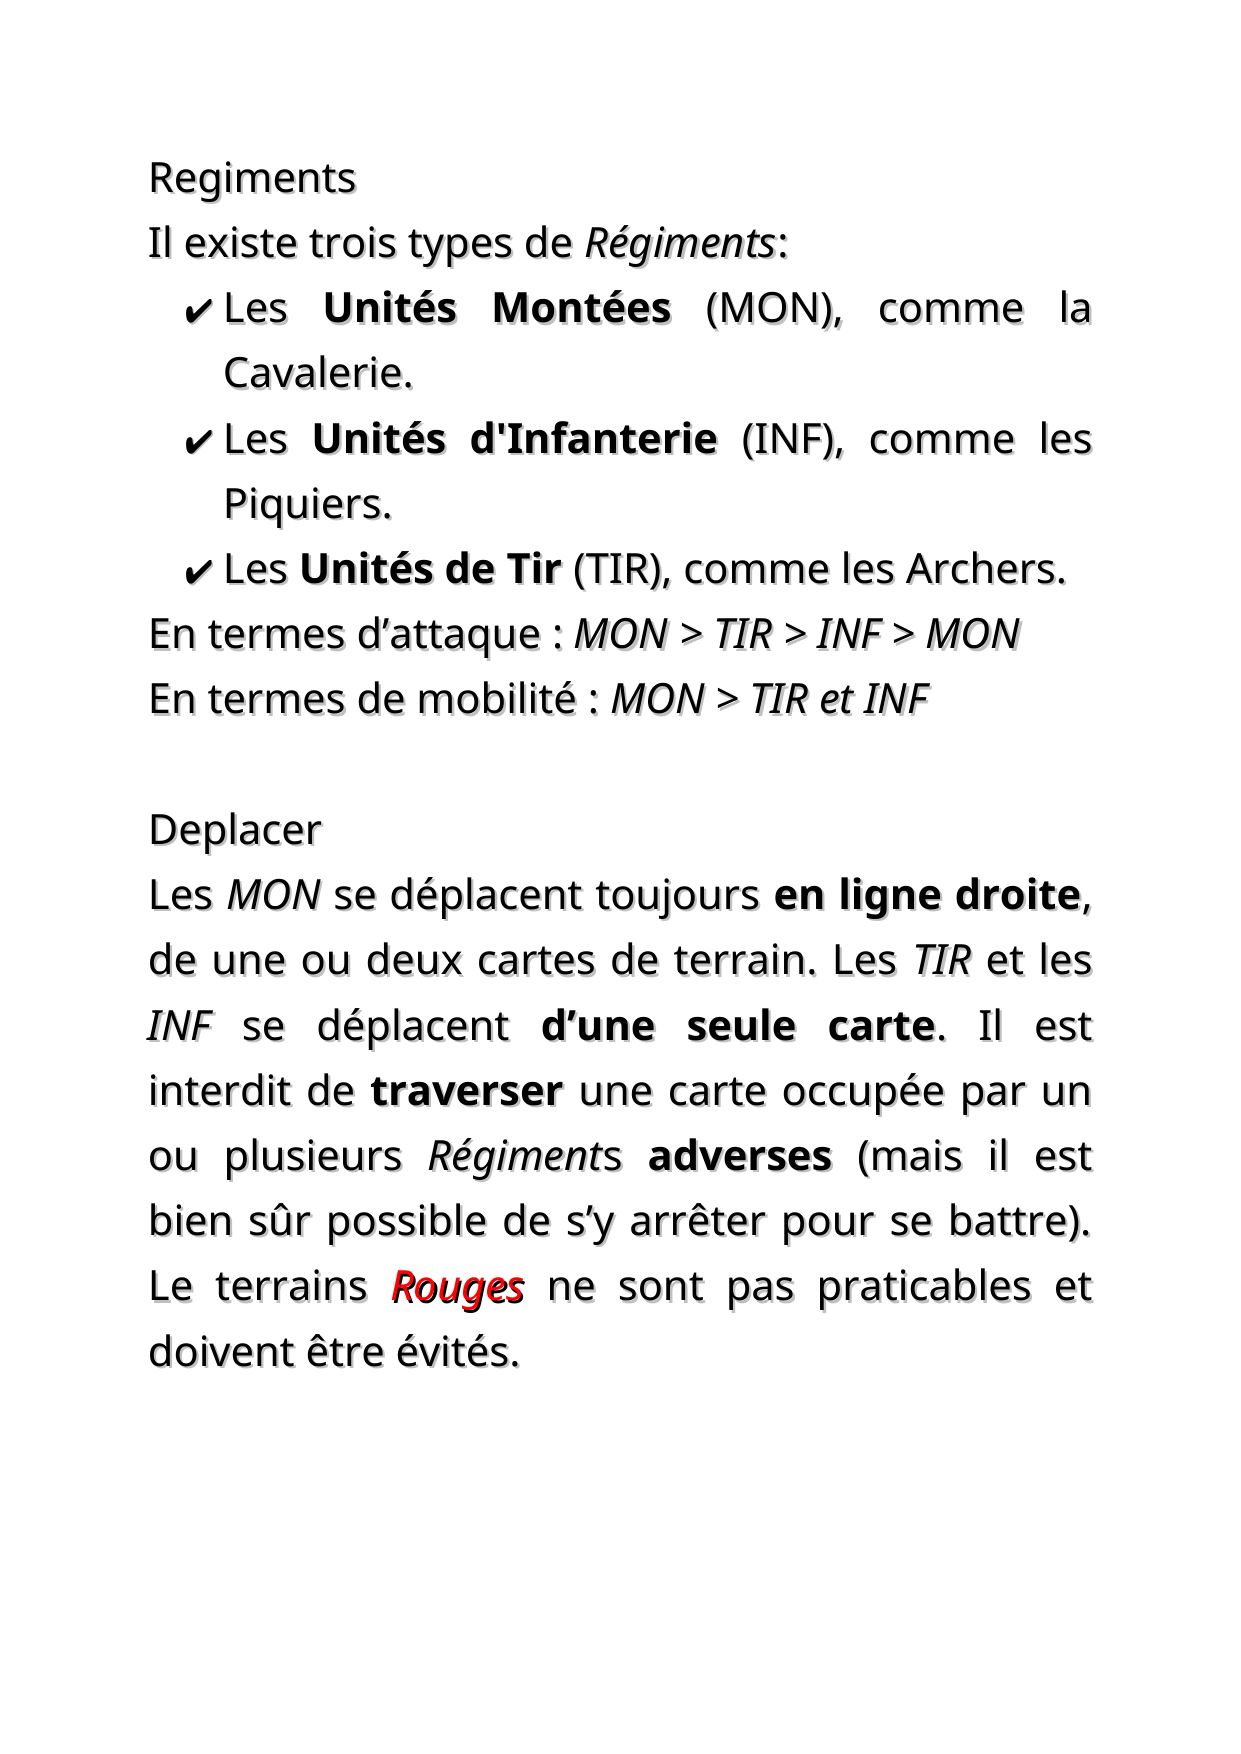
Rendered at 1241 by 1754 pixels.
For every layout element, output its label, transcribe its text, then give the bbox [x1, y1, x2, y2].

text Il existe trois types de Régiments: [148, 213, 1093, 269]
text En termes d’attaque : MON > TIR > INF > MON [148, 604, 1093, 661]
text Deplacer [148, 800, 1093, 856]
text Les MON se déplacent toujours en ligne droite, de une ou deux cartes de terrain. Les TIR et les INF se déplacent d’une seule carte. Il est interdit de traverser une carte occupée par un ou plusieurs Régiments adverses (mais il est bien sûr possible de s’y arrêter pour se battre). Le terrains Rouges ne sont pas praticables et doivent être évités. [148, 865, 1093, 1378]
list Les Unités de Tir (TIR), comme les Archers. [185, 539, 1093, 596]
text En termes de mobilité : MON > TIR et INF [148, 669, 1093, 726]
list Les Unités Montées (MON), comme la Cavalerie. [185, 278, 1093, 400]
list Les Unités d'Infanterie (INF), comme les Piquiers. [185, 408, 1093, 530]
text Regiments [148, 148, 1093, 204]
